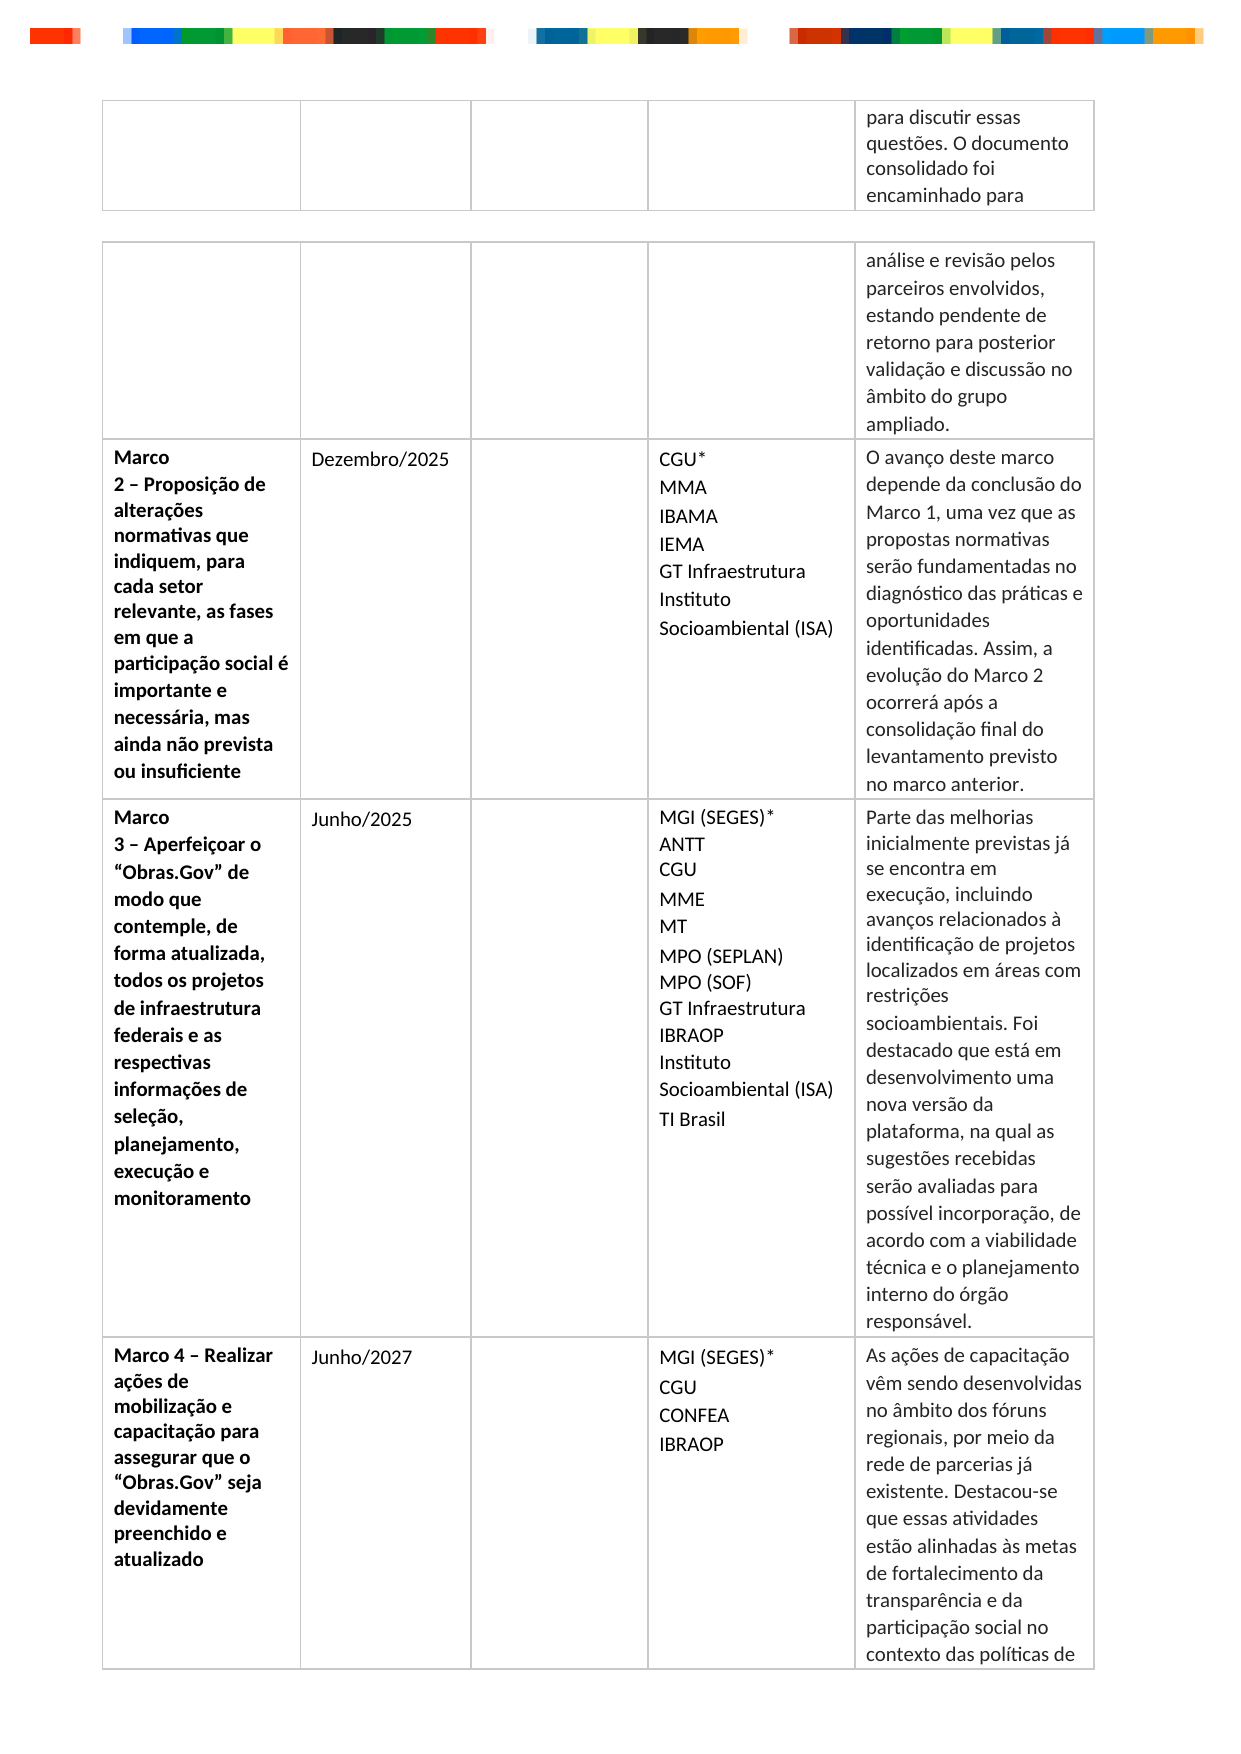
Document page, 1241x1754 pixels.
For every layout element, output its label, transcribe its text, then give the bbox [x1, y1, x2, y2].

table_header [301, 243, 470, 438]
table_cell As ações de capacitação vêm sendo desenvolvidas no âmbito dos fóruns regionais, por meio da rede de parcerias já existente. Destacou-se que essas atividades estão alinhadas às metas de fortalecimento da transparência e da participação social no contexto das políticas de [856, 1338, 1093, 1668]
table_cell MGI (SEGES)* CGU CONFEA IBRAOP [649, 1338, 854, 1668]
table_cell [103, 101, 300, 209]
table_cell [472, 101, 647, 209]
table_cell para discutir essas questões. O documento consolidado foi encaminhado para [856, 101, 1093, 209]
table_cell Parte das melhorias inicialmente previstas já se encontra em execução, incluindo avanços relacionados à identificação de projetos localizados em áreas com restrições socioambientais. Foi destacado que está em desenvolvimento uma nova versão da plataforma, na qual as sugestões recebidas serão avaliadas para possível incorporação, de acordo com a viabilidade técnica e o planejamento interno do órgão responsável. [856, 800, 1093, 1336]
table_cell Marco 3 – Aperfeiçoar o “Obras.Gov” de modo que contemple, de forma atualizada, todos os projetos de infraestrutura federais e as respectivas informações de seleção, planejamento, execução e monitoramento [103, 800, 300, 1336]
table_header análise e revisão pelos parceiros envolvidos, estando pendente de retorno para posterior validação e discussão no âmbito do grupo ampliado. [856, 243, 1093, 438]
table_header [103, 243, 300, 438]
table_cell [472, 440, 647, 798]
table_cell Dezembro/2025 [301, 440, 470, 798]
table_cell Marco 2 – Proposição de alterações normativas que indiquem, para cada setor relevante, as fases em que a participação social é importante e necessária, mas ainda não prevista ou insuficiente [103, 440, 300, 798]
table_cell Junho/2027 [301, 1338, 470, 1668]
table_header [472, 243, 647, 438]
table_header [649, 243, 854, 438]
table_cell Marco 4 – Realizar ações de mobilização e capacitação para assegurar que o “Obras.Gov” seja devidamente preenchido e atualizado [103, 1338, 300, 1668]
table_cell Junho/2025 [301, 800, 470, 1336]
table_cell O avanço deste marco depende da conclusão do Marco 1, uma vez que as propostas normativas serão fundamentadas no diagnóstico das práticas e oportunidades identificadas. Assim, a evolução do Marco 2 ocorrerá após a consolidação final do levantamento previsto no marco anterior. [856, 440, 1093, 798]
table_cell [649, 101, 854, 209]
table_cell [301, 101, 470, 209]
table_cell CGU* MMA IBAMA IEMA GT Infraestrutura Instituto Socioambiental (ISA) [649, 440, 854, 798]
table_cell [472, 1338, 647, 1668]
table_cell [472, 800, 647, 1336]
table_cell MGI (SEGES)* ANTT CGU MME MT MPO (SEPLAN) MPO (SOF) GT Infraestrutura IBRAOP Instituto Socioambiental (ISA) TI Brasil [649, 800, 854, 1336]
